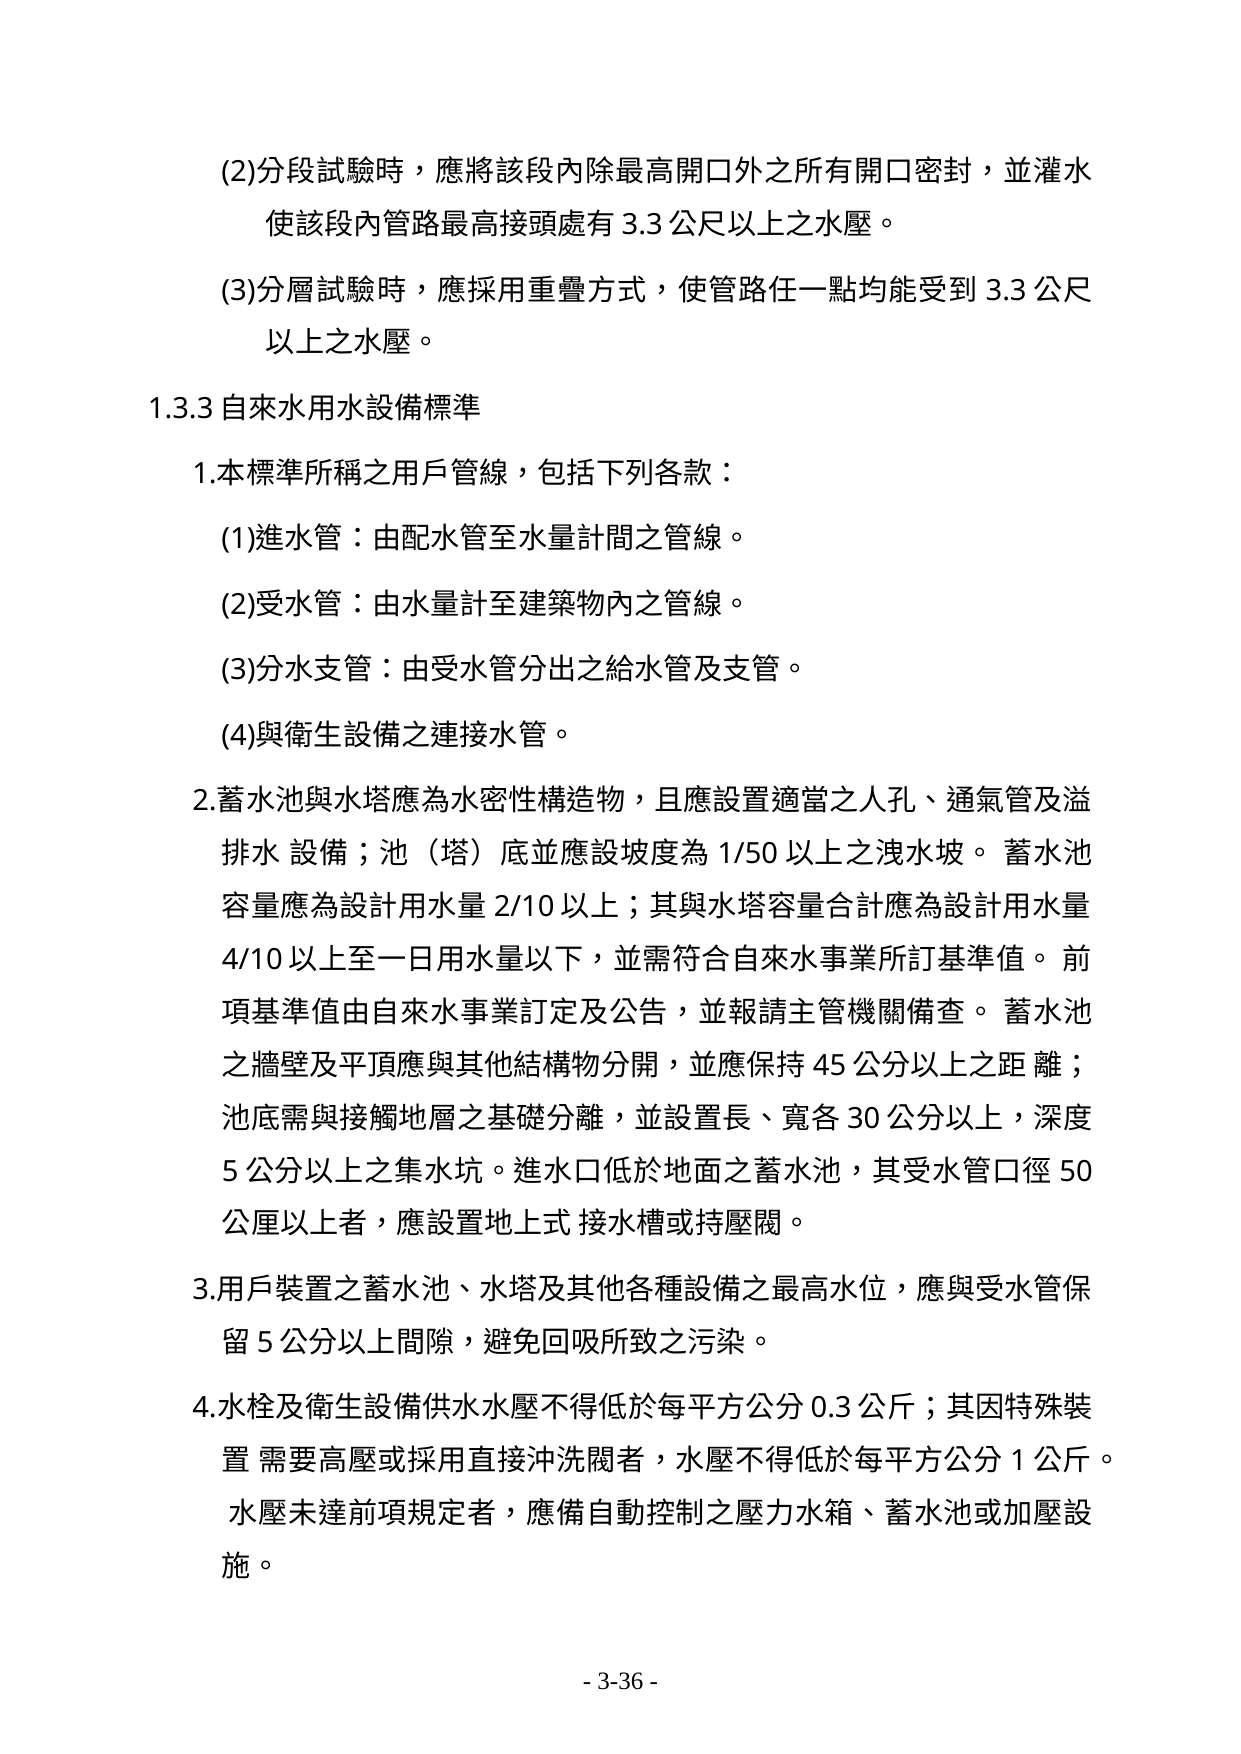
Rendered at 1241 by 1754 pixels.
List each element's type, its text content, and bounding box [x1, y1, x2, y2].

text (3)分層試驗時，應採用重疊方式，使管路任一點均能受到3.3公尺以上之水壓。 [221, 266, 1092, 361]
text 4.水栓及衛生設備供水水壓不得低於每平方公分0.3公斤；其因特殊裝置 需要高壓或採用直接沖洗閥者，水壓不得低於每平方公分1公斤。 水壓未達前項規定者，應備自動控制之壓力水箱、蓄水池或加壓設施。 [192, 1384, 1092, 1584]
text 2.蓄水池與水塔應為水密性構造物，且應設置適當之人孔、通氣管及溢排水 設備；池（塔）底並應設坡度為1/50以上之洩水坡。 蓄水池容量應為設計用水量2/10以上；其與水塔容量合計應為設計用水量4/10以上至一日用水量以下，並需符合自來水事業所訂基準值。 前項基準值由自來水事業訂定及公告，並報請主管機關備查。 蓄水池之牆壁及平頂應與其他結構物分開，並應保持45公分以上之距 離；池底需與接觸地層之基礎分離，並設置長、寬各30公分以上，深度5公分以上之集水坑。進水口低於地面之蓄水池，其受水管口徑50公厘以上者，應設置地上式 接水槽或持壓閥。 [192, 777, 1092, 1242]
text (2)受水管：由水量計至建築物內之管線。 [221, 581, 1092, 623]
text (4)與衛生設備之連接水管。 [221, 711, 1092, 754]
text (2)分段試驗時，應將該段內除最高開口外之所有開口密封，並灌水使該段內管路最高接頭處有3.3公尺以上之水壓。 [221, 148, 1092, 243]
text (3)分水支管：由受水管分出之給水管及支管。 [221, 646, 1092, 688]
text (1)進水管：由配水管至水量計間之管線。 [221, 515, 1092, 557]
subtitle 1.3.3自來水用水設備標準 [148, 384, 1092, 427]
text 3.用戶裝置之蓄水池、水塔及其他各種設備之最高水位，應與受水管保留5公分以上間隙，避免回吸所致之污染。 [192, 1265, 1092, 1361]
text 1.本標準所稱之用戶管線，包括下列各款： [192, 450, 1092, 492]
